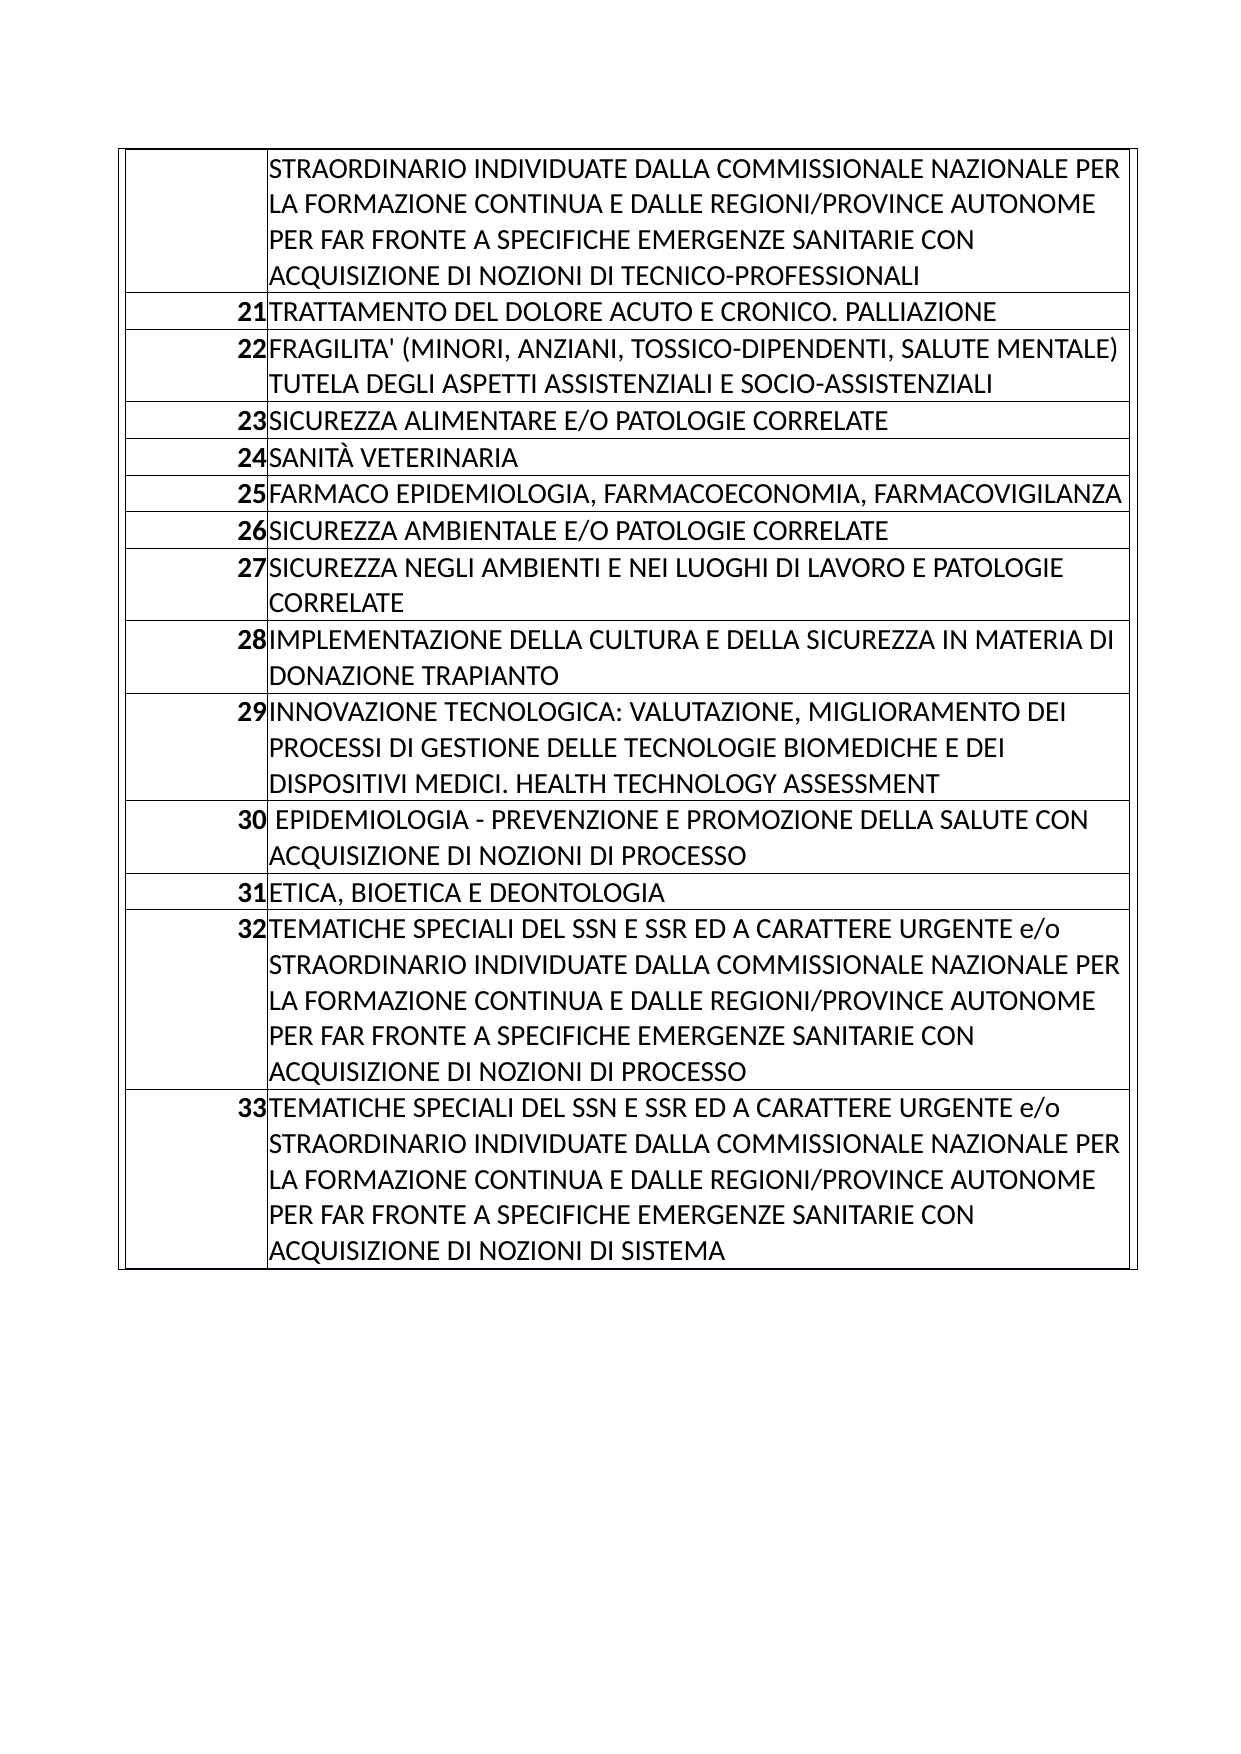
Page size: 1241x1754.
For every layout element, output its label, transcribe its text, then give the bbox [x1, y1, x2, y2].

table_cell TEMATICHE SPECIALI DEL SSN E SSR ED A CARATTERE URGENTE e/o STRAORDINARIO INDIVIDUATE DALLA COMMISSIONALE NAZIONALE PER LA FORMAZIONE CONTINUA E DALLE REGIONI/PROVINCE AUTONOME PER FAR FRONTE A SPECIFICHE EMERGENZE SANITARIE CON ACQUISIZIONE DI NOZIONI DI PROCESSO [268, 910, 1129, 1088]
table_cell 23 [126, 402, 267, 438]
table_cell EPIDEMIOLOGIA - PREVENZIONE E PROMOZIONE DELLA SALUTE CON ACQUISIZIONE DI NOZIONI DI PROCESSO [268, 801, 1129, 873]
table_cell SANITÀ VETERINARIA [268, 439, 1129, 474]
table_cell TRATTAMENTO DEL DOLORE ACUTO E CRONICO. PALLIAZIONE [268, 293, 1129, 329]
table_cell FARMACO EPIDEMIOLOGIA, FARMACOECONOMIA, FARMACOVIGILANZA [268, 476, 1129, 511]
table_cell TEMATICHE SPECIALI DEL SSN E SSR ED A CARATTERE URGENTE e/o STRAORDINARIO INDIVIDUATE DALLA COMMISSIONALE NAZIONALE PER LA FORMAZIONE CONTINUA E DALLE REGIONI/PROVINCE AUTONOME PER FAR FRONTE A SPECIFICHE EMERGENZE SANITARIE CON ACQUISIZIONE DI NOZIONI DI SISTEMA [268, 1090, 1129, 1268]
table_cell SICUREZZA AMBIENTALE E/O PATOLOGIE CORRELATE [268, 512, 1129, 548]
table_cell 28 [126, 621, 267, 692]
table_header [119, 149, 125, 1269]
table_cell 22 [126, 330, 267, 401]
table_cell 30 [126, 801, 267, 873]
table_cell 27 [126, 549, 267, 620]
table_cell INNOVAZIONE TECNOLOGICA: VALUTAZIONE, MIGLIORAMENTO DEI PROCESSI DI GESTIONE DELLE TECNOLOGIE BIOMEDICHE E DEI DISPOSITIVI MEDICI. HEALTH TECHNOLOGY ASSESSMENT [268, 694, 1129, 800]
table_cell 21 [126, 293, 267, 329]
table_cell 25 [126, 476, 267, 511]
table_cell 26 [126, 512, 267, 548]
table_cell 33 [126, 1090, 267, 1268]
table_cell IMPLEMENTAZIONE DELLA CULTURA E DELLA SICUREZZA IN MATERIA DI DONAZIONE TRAPIANTO [268, 621, 1129, 692]
table_cell 24 [126, 439, 267, 474]
table_header [1130, 149, 1137, 1269]
table_cell 20 [126, 150, 267, 292]
table_cell 31 [126, 874, 267, 909]
table_cell FRAGILITA' (MINORI, ANZIANI, TOSSICO-DIPENDENTI, SALUTE MENTALE) TUTELA DEGLI ASPETTI ASSISTENZIALI E SOCIO-ASSISTENZIALI [268, 330, 1129, 401]
table_cell 32 [126, 910, 267, 1088]
table_cell 29 [126, 694, 267, 800]
table_cell SICUREZZA ALIMENTARE E/O PATOLOGIE CORRELATE [268, 402, 1129, 438]
table_cell SICUREZZA NEGLI AMBIENTI E NEI LUOGHI DI LAVORO E PATOLOGIE CORRELATE [268, 549, 1129, 620]
table_cell TEMATICHE SPECIALI DEL SSN E SSR ED A CARATTERE URGENTE e/o STRAORDINARIO INDIVIDUATE DALLA COMMISSIONALE NAZIONALE PER LA FORMAZIONE CONTINUA E DALLE REGIONI/PROVINCE AUTONOME PER FAR FRONTE A SPECIFICHE EMERGENZE SANITARIE CON ACQUISIZIONE DI NOZIONI DI TECNICO-PROFESSIONALI [268, 150, 1129, 292]
table_cell ETICA, BIOETICA E DEONTOLOGIA [268, 874, 1129, 909]
